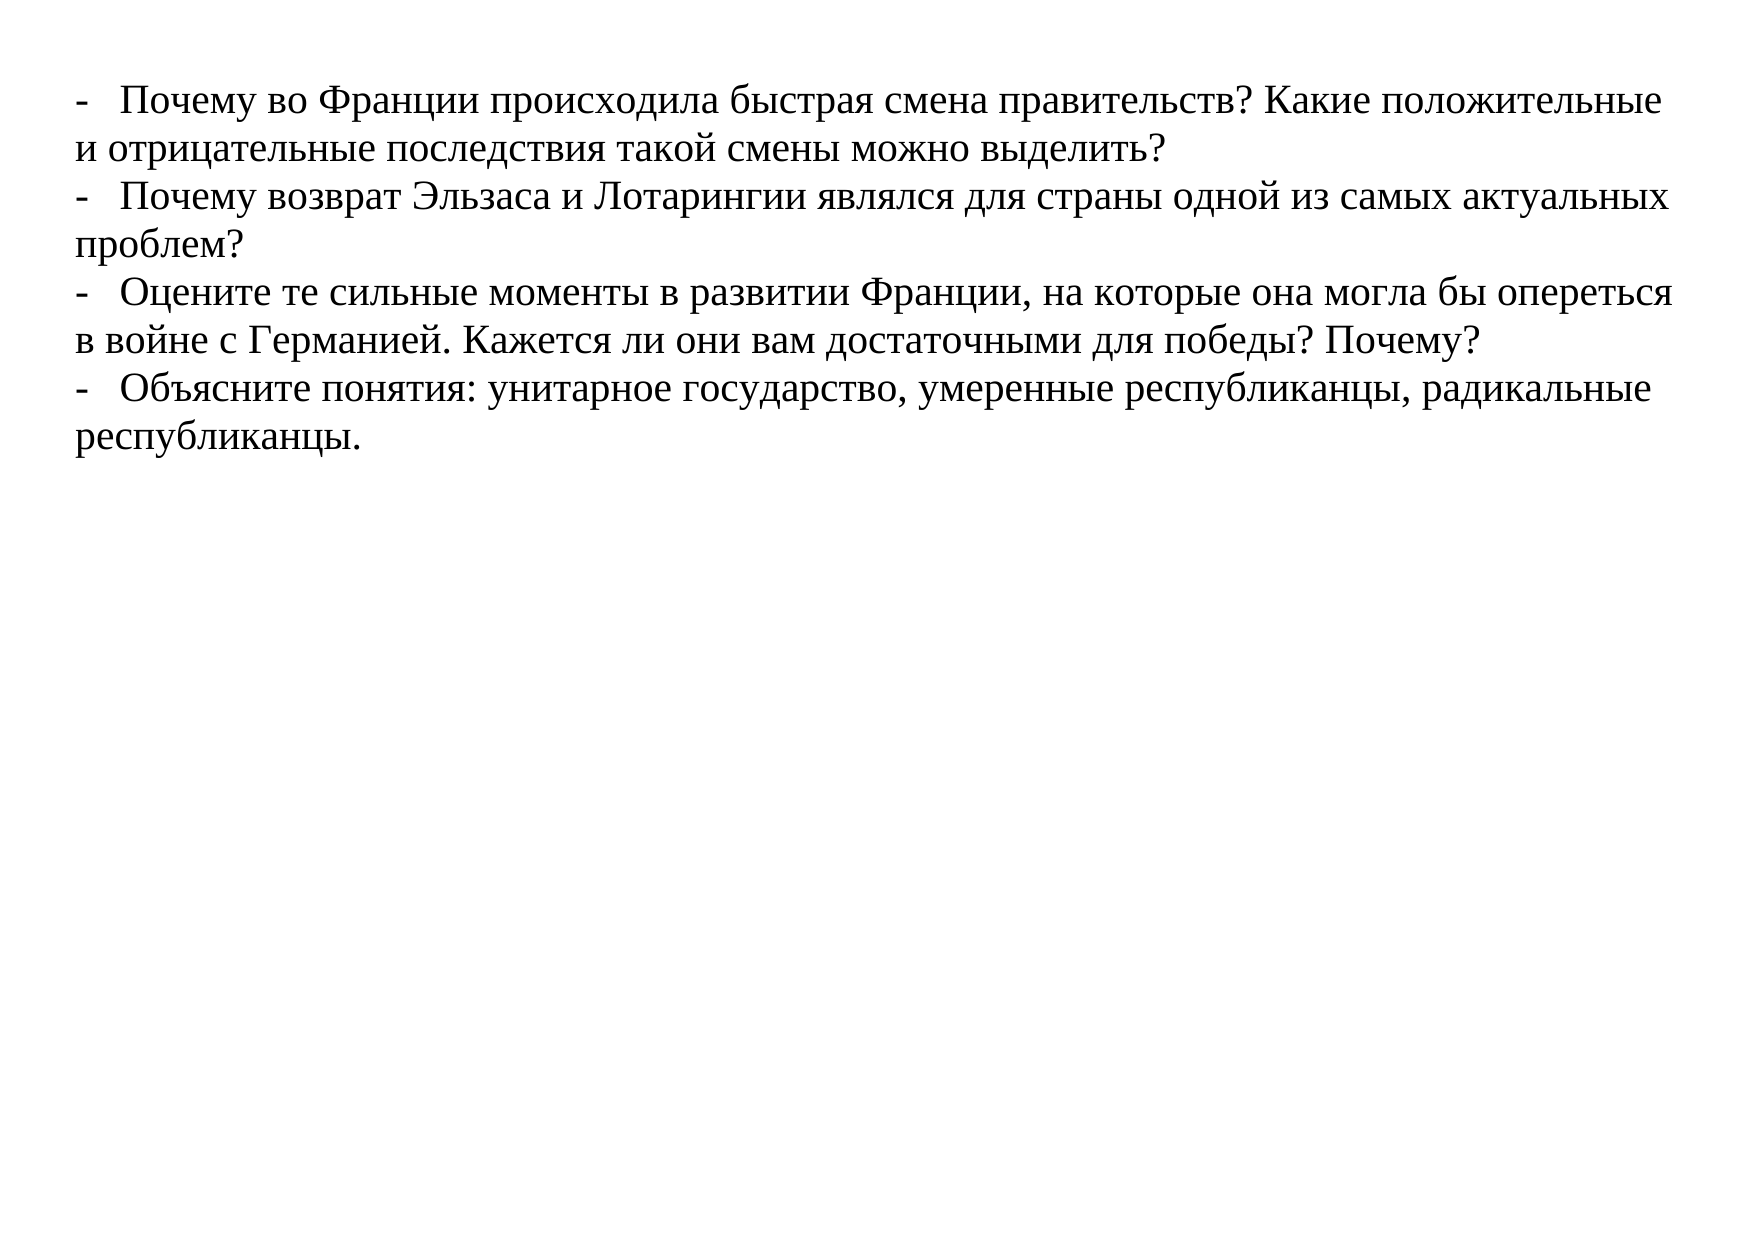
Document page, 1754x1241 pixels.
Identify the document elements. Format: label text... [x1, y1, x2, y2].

list Оцените те сильные моменты в развитии Франции, на которые она могла бы опереться в войне с Германией. Кажется ли они вам достаточными для победы? Почему? [75, 267, 1679, 362]
list Почему возврат Эльзаса и Лотарингии являлся для страны одной из самых актуальных проблем? [75, 171, 1679, 267]
list Объясните понятия: унитарное государство, умеренные республиканцы, радикальные республиканцы. [75, 362, 1679, 458]
list Почему во Франции происходила быстрая смена правительств? Какие положительные и отрицательные последствия такой смены можно выделить? [75, 75, 1679, 171]
